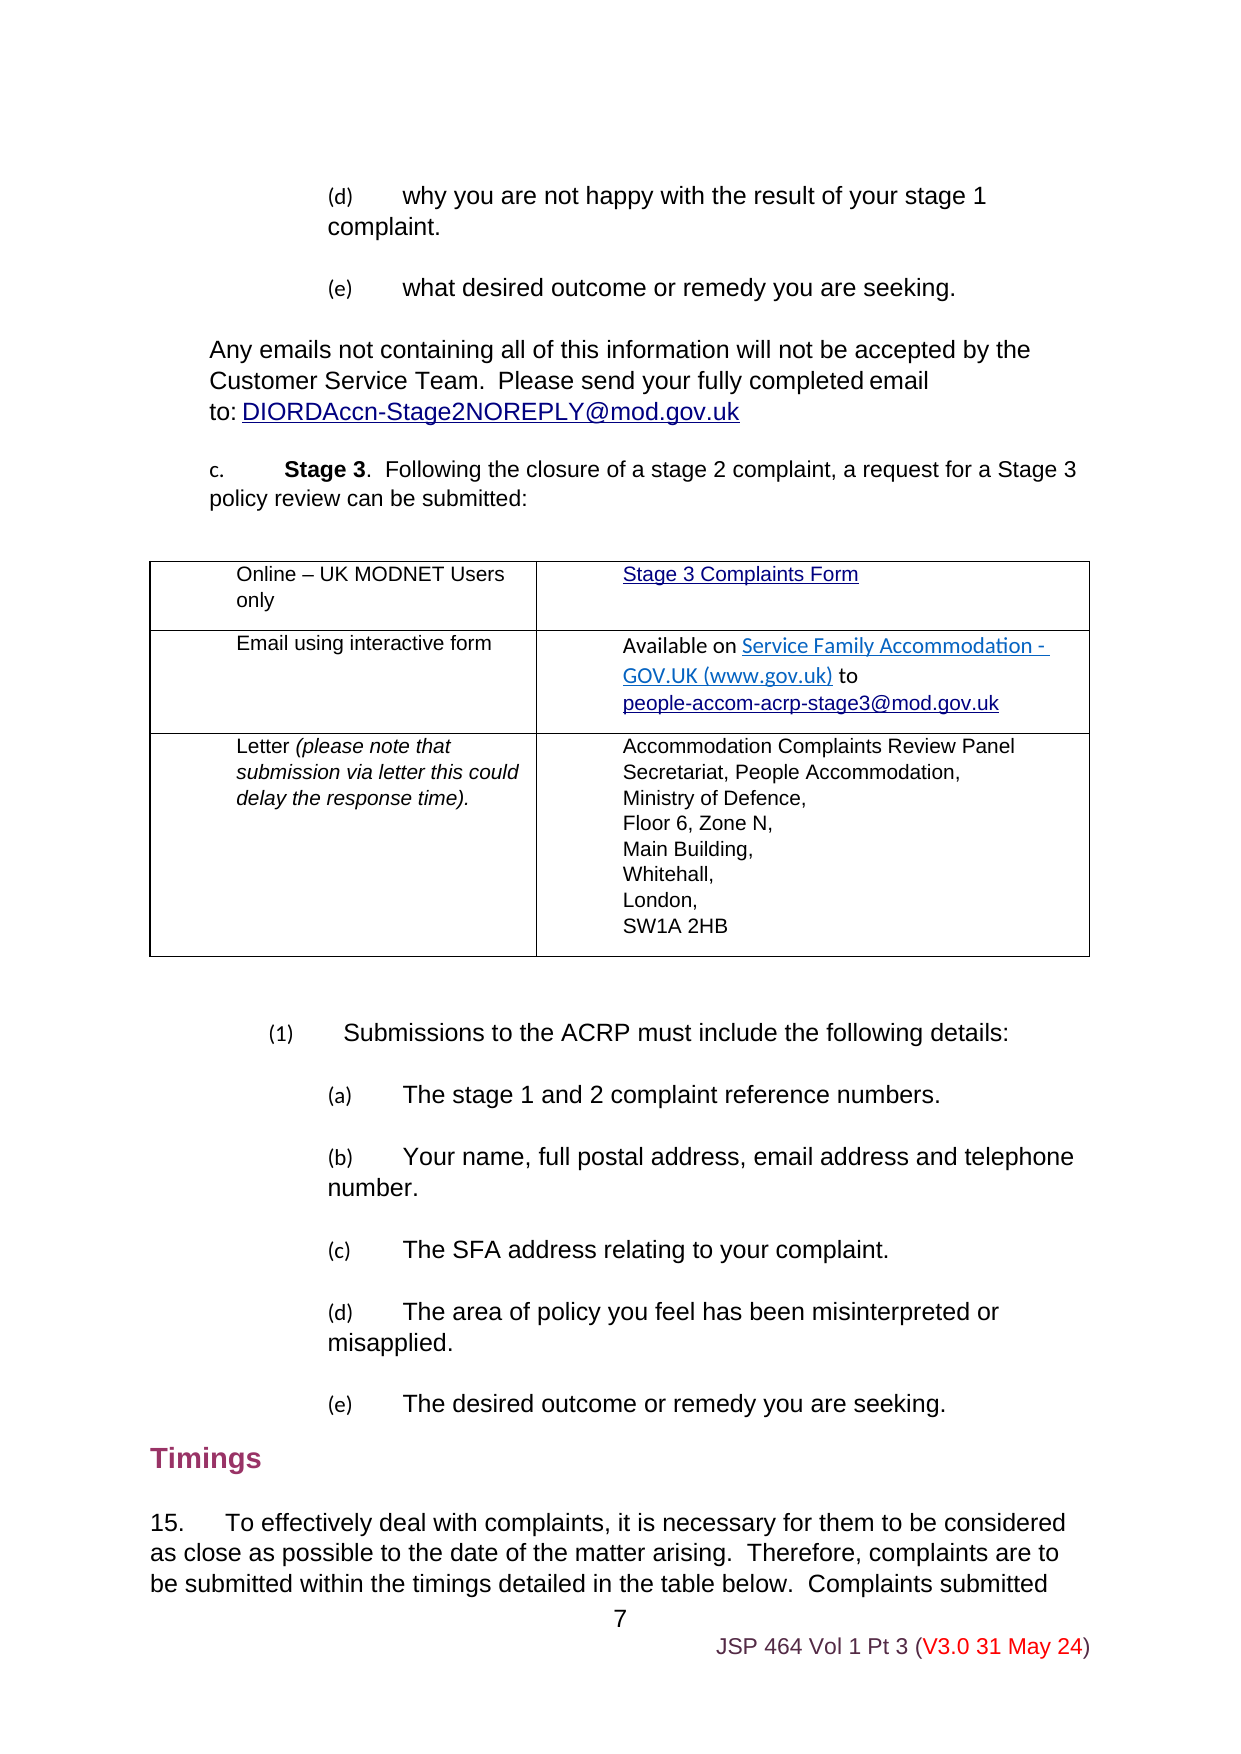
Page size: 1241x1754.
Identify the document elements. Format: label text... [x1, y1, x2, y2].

table_header Online – UK MODNET Users only [151, 562, 536, 630]
table_header Stage 3 Complaints Form [537, 562, 1089, 630]
list Submissions to the ACRP must include the following details: [268, 1018, 1090, 1047]
table_cell Available on Service Family Accommodation - GOV.UK (www.gov.uk) to people-accom-acrp-stage3@mod.gov.uk [537, 631, 1089, 733]
list To effectively deal with complaints, it is necessary for them to be considered as close as possible to the date of the matter arising. Therefore, complaints are to be submitted within the timings detailed in the table below. Complaints submitted [150, 1508, 1090, 1598]
list The desired outcome or remedy you are seeking. [327, 1389, 1090, 1418]
list Stage 3. Following the closure of a stage 2 complaint, a request for a Stage 3 policy review can be submitted: [209, 456, 1090, 512]
list The stage 1 and 2 complaint reference numbers. [327, 1080, 1090, 1109]
list Your name, full postal address, email address and telephone number. [327, 1142, 1090, 1202]
table_cell Accommodation Complaints Review Panel Secretariat, People Accommodation, Ministry of Defence, Floor 6, Zone N, Main Building, Whitehall, London, SW1A 2HB [537, 734, 1089, 956]
list The area of policy you feel has been misinterpreted or misapplied. [327, 1296, 1090, 1356]
list what desired outcome or remedy you are seeking. [327, 273, 1090, 302]
subtitle Timings [150, 1441, 1090, 1474]
list The SFA address relating to your complaint. [327, 1234, 1090, 1264]
list why you are not happy with the result of your stage 1 complaint. [327, 181, 1090, 241]
table_cell Letter (please note that submission via letter this could delay the response time). [151, 734, 536, 956]
list Any emails not containing all of this information will not be accepted by the Customer Service Team. Please send your fully completed email to: DIORDAccn-Stage2NOREPLY@mod.gov.uk [209, 335, 1090, 425]
table_cell Email using interactive form [151, 631, 536, 733]
